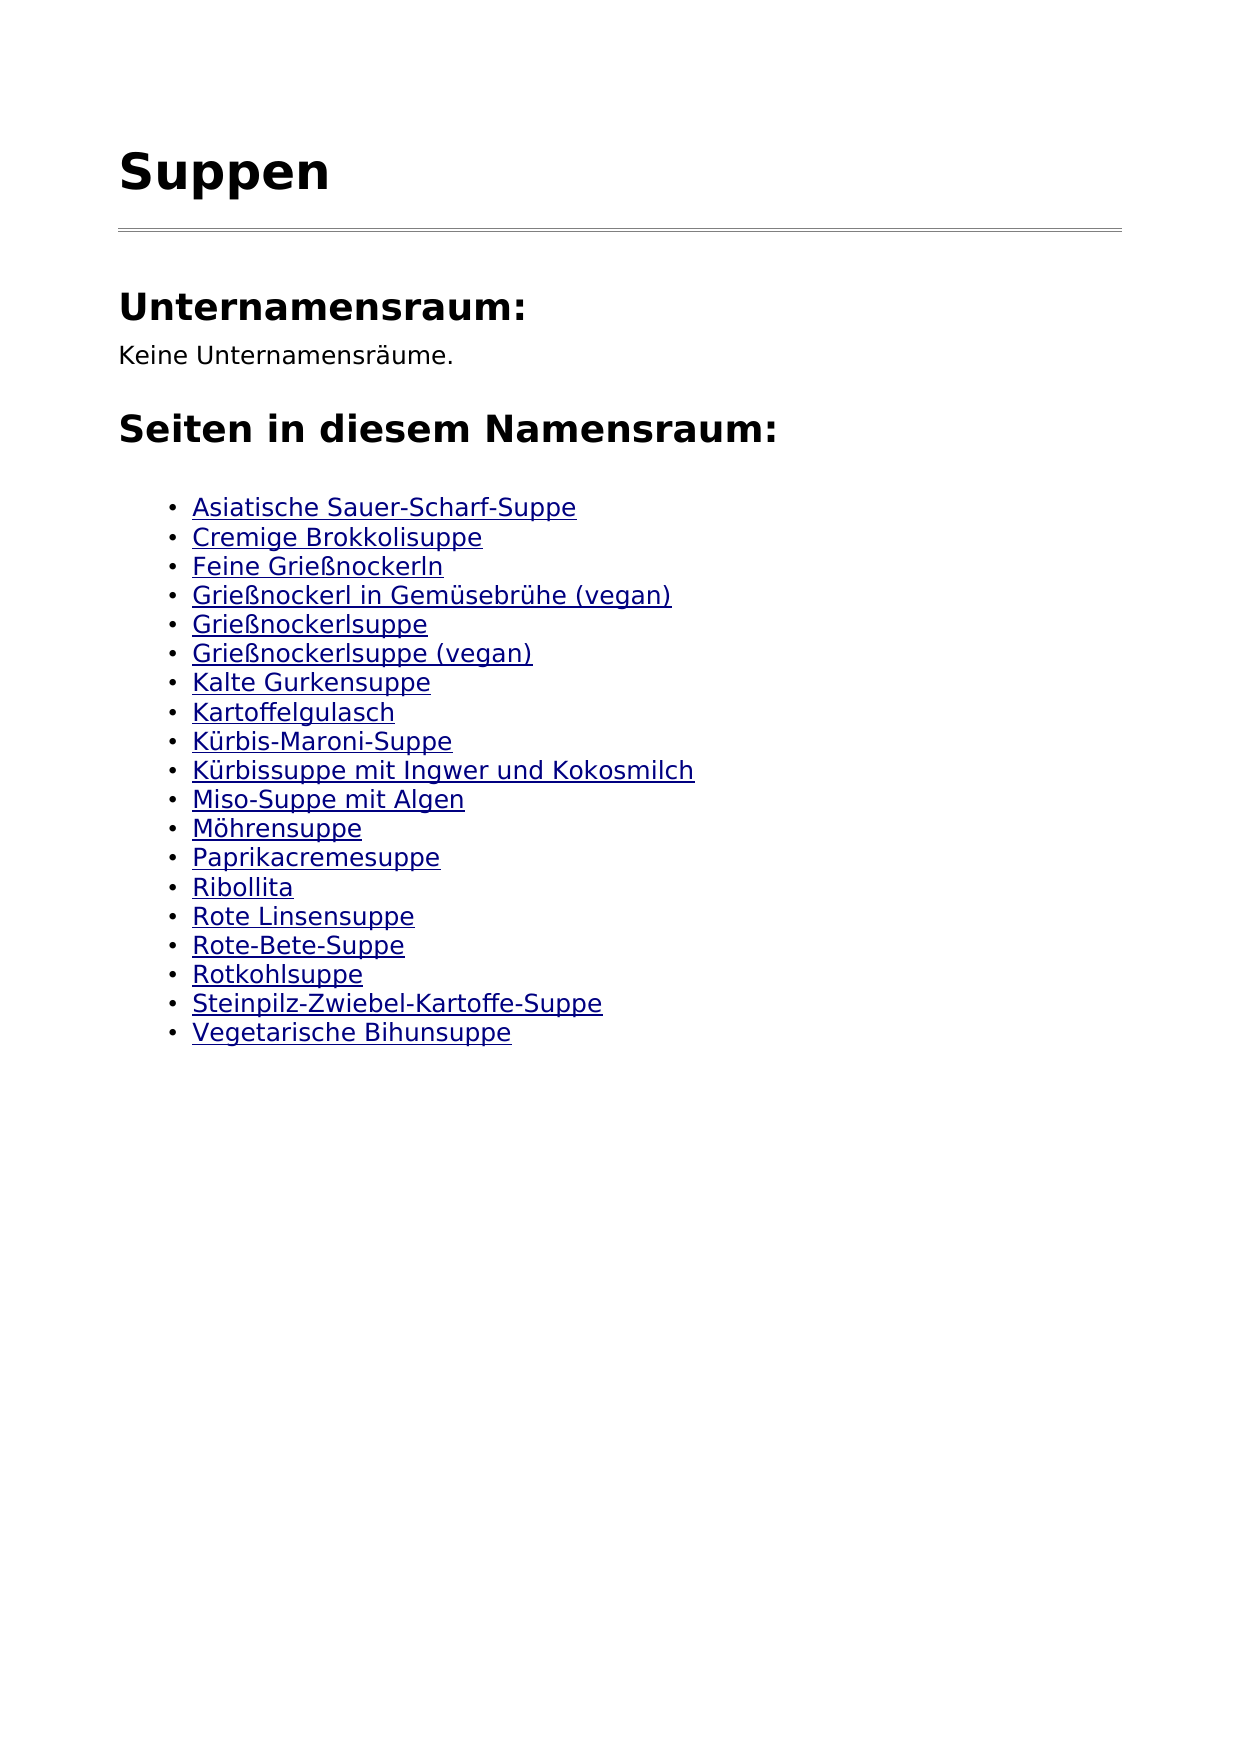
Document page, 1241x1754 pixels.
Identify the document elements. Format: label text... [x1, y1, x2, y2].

list Möhrensuppe [177, 814, 1122, 844]
subtitle Suppen [118, 143, 1122, 201]
list Miso-Suppe mit Algen [177, 785, 1122, 814]
list Ribollita [177, 873, 1122, 902]
list Asiatische Sauer-Scharf-Suppe [177, 494, 1122, 523]
list Rote-Bete-Suppe [177, 931, 1122, 960]
list Feine Grießnockerln [177, 552, 1122, 581]
subtitle Unternamensraum: [118, 285, 1122, 329]
list Kürbis-Maroni-Suppe [177, 727, 1122, 756]
list Kartoffelgulasch [177, 698, 1122, 727]
list Kalte Gurkensuppe [177, 669, 1122, 698]
list Kürbissuppe mit Ingwer und Kokosmilch [177, 756, 1122, 785]
list Rote Linsensuppe [177, 902, 1122, 931]
list Grießnockerl in Gemüsebrühe (vegan) [177, 581, 1122, 610]
list Steinpilz-Zwiebel-Kartoffe-Suppe [177, 989, 1122, 1019]
list Rotkohlsuppe [177, 960, 1122, 989]
list Vegetarische Bihunsuppe [177, 1019, 1122, 1048]
list Cremige Brokkolisuppe [177, 523, 1122, 552]
text Keine Unternamensräume. [118, 341, 1122, 371]
list Grießnockerlsuppe (vegan) [177, 639, 1122, 669]
list Grießnockerlsuppe [177, 610, 1122, 639]
list Paprikacremesuppe [177, 844, 1122, 873]
subtitle Seiten in diesem Namensraum: [118, 408, 1122, 452]
